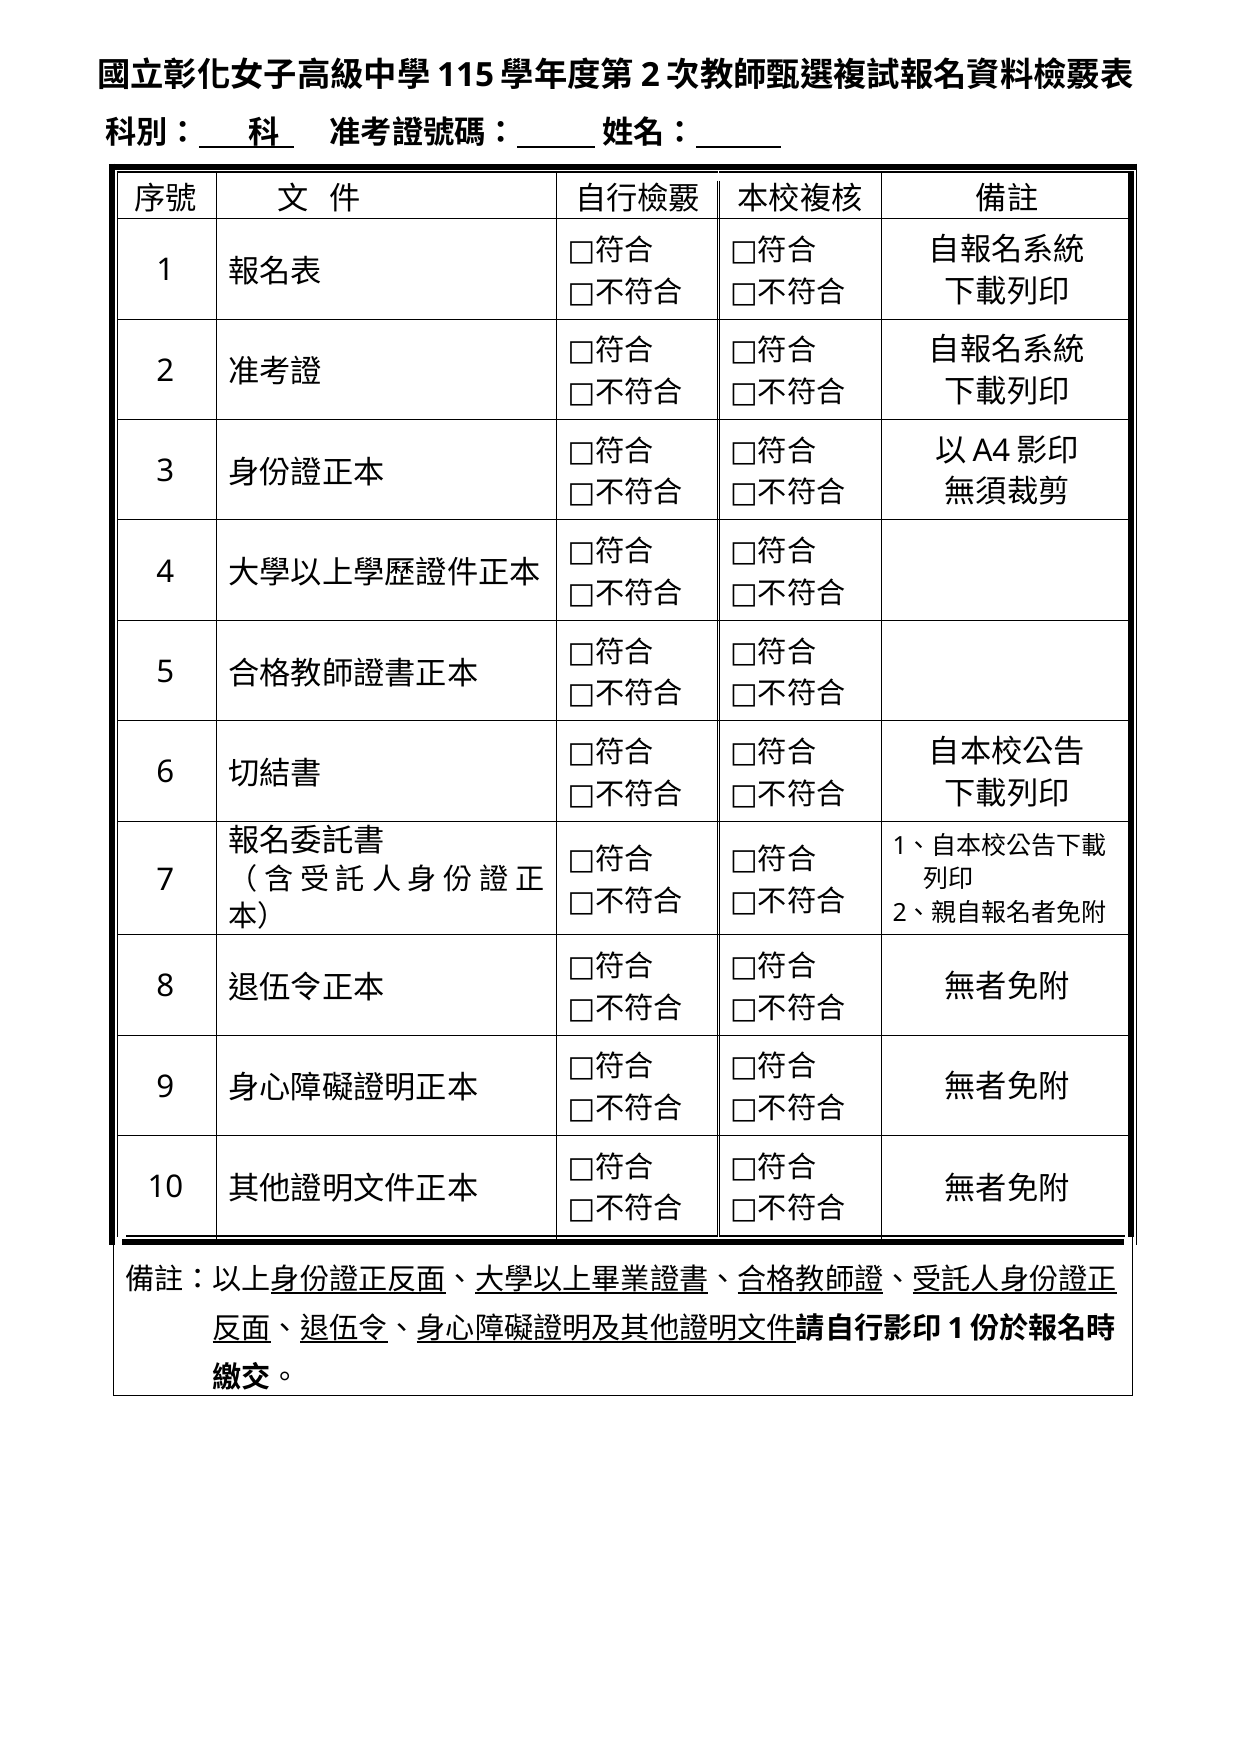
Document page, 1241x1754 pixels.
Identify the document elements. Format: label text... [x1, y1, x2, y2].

table_cell □符合 □不符合 [720, 1036, 881, 1135]
table_cell □符合 □不符合 [720, 219, 881, 318]
table_cell 自報名系統 下載列印 [882, 219, 1128, 318]
table_cell 1 [118, 219, 216, 318]
text 科別： 科 准考證號碼： 姓名： [89, 107, 1152, 152]
table_cell 無者免附 [882, 1136, 1128, 1235]
table_cell 身心障礙證明正本 [217, 1036, 556, 1135]
table_cell 備註：以上身份證正反面、大學以上畢業證書、合格教師證、受託人身份證正反面、退伍令、身心障礙證明及其他證明文件請自行影印1份於報名時繳交。 [114, 1235, 1132, 1395]
table_cell □符合 □不符合 [557, 822, 717, 934]
table_cell 9 [118, 1036, 216, 1135]
table_cell 退伍令正本 [217, 935, 556, 1034]
table_cell 准考證 [217, 320, 556, 419]
table_cell □符合 □不符合 [720, 320, 881, 419]
table_cell 合格教師證書正本 [217, 621, 556, 720]
table_cell 其他證明文件正本 [217, 1136, 556, 1235]
table_cell □符合 □不符合 [557, 621, 717, 720]
table_cell 8 [118, 935, 216, 1034]
table_header 文 件 [217, 173, 556, 218]
table_cell 自報名系統 下載列印 [882, 320, 1128, 419]
table_cell [882, 621, 1128, 720]
table_cell □符合 □不符合 [557, 1136, 717, 1235]
table_cell □符合 □不符合 [557, 721, 717, 821]
text 國立彰化女子高級中學115學年度第2次教師甄選複試報名資料檢覈表 [89, 47, 1152, 96]
table_cell 報名表 [217, 219, 556, 318]
table_cell 大學以上學歷證件正本 [217, 520, 556, 620]
table_cell 6 [118, 721, 216, 821]
table_header 本校複核 [719, 173, 881, 218]
table_cell 自本校公告 下載列印 [882, 721, 1128, 821]
table_cell □符合 □不符合 [720, 822, 881, 934]
table_cell 切結書 [217, 721, 556, 821]
table_cell □符合 □不符合 [557, 935, 717, 1034]
table_cell 以A4影印 無須裁剪 [882, 420, 1128, 519]
table_cell 7 [118, 822, 216, 934]
table_cell 無者免附 [882, 1036, 1128, 1135]
table_cell □符合 □不符合 [557, 520, 717, 620]
table_cell [882, 520, 1128, 620]
table_cell □符合 □不符合 [720, 621, 881, 720]
table_header 備註 [882, 173, 1128, 218]
table_cell 10 [118, 1136, 216, 1235]
table_cell □符合 □不符合 [720, 520, 881, 620]
table_cell 身份證正本 [217, 420, 556, 519]
table_cell 4 [118, 520, 216, 620]
table_cell 2 [118, 320, 216, 419]
table_header 序號 [118, 173, 216, 218]
table_cell 報名委託書 （含受託人身份證正本） [217, 822, 556, 934]
table_cell 1、自本校公告下載 列印 2、親自報名者免附 [882, 822, 1128, 934]
table_cell □符合 □不符合 [557, 420, 717, 519]
table_cell □符合 □不符合 [720, 721, 881, 821]
table_cell □符合 □不符合 [557, 320, 717, 419]
table_cell □符合 □不符合 [557, 1036, 717, 1135]
table_cell 無者免附 [882, 935, 1128, 1034]
table_cell 5 [118, 621, 216, 720]
table_cell □符合 □不符合 [720, 1136, 881, 1235]
table_cell □符合 □不符合 [720, 935, 881, 1034]
table_cell □符合 □不符合 [720, 420, 881, 519]
table_cell □符合 □不符合 [557, 219, 717, 318]
table_header 自行檢覈 [556, 170, 719, 218]
table_cell 3 [118, 420, 216, 519]
